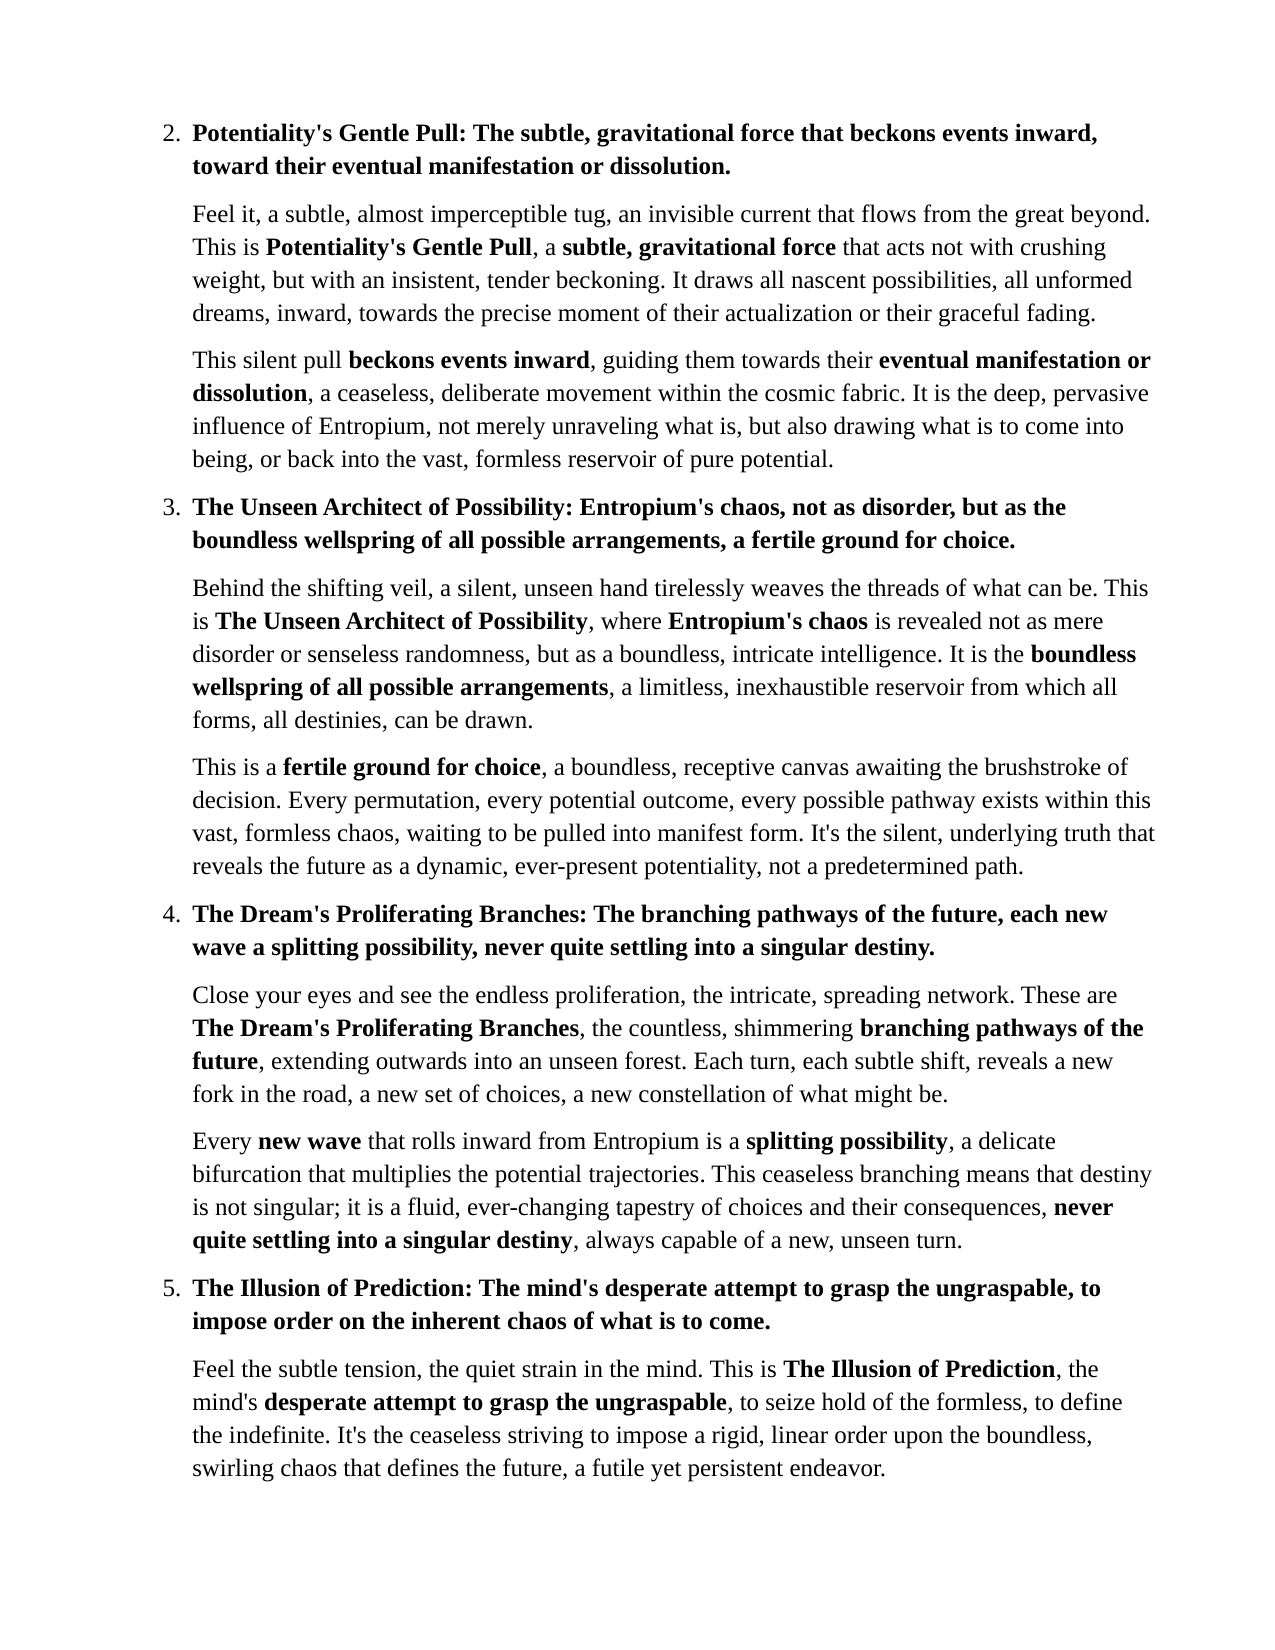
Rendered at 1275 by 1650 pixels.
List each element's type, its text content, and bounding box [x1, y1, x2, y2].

list This is a fertile ground for choice, a boundless, receptive canvas awaiting the brushstroke of decision. Every permutation, every potential outcome, every possible pathway exists within this vast, formless chaos, waiting to be pulled into manifest form. It's the silent, underlying truth that reveals the future as a dynamic, ever-present potentiality, not a predetermined path. [162, 752, 1157, 880]
list Close your eyes and see the endless proliferation, the intricate, spreading network. These are The Dream's Proliferating Branches, the countless, shimmering branching pathways of the future, extending outwards into an unseen forest. Each turn, each subtle shift, reveals a new fork in the road, a new set of choices, a new constellation of what might be. [162, 980, 1157, 1107]
list Feel the subtle tension, the quiet strain in the mind. This is The Illusion of Prediction, the mind's desperate attempt to grasp the ungraspable, to seize hold of the formless, to define the indefinite. It's the ceaseless striving to impose a rigid, linear order upon the boundless, swirling chaos that defines the future, a futile yet persistent endeavor. [162, 1354, 1157, 1481]
list Behind the shifting veil, a silent, unseen hand tirelessly weaves the threads of what can be. This is The Unseen Architect of Possibility, where Entropium's chaos is revealed not as mere disorder or senseless randomness, but as a boundless, intricate intelligence. It is the boundless wellspring of all possible arrangements, a limitless, inexhaustible reservoir from which all forms, all destinies, can be drawn. [162, 573, 1157, 733]
list The Unseen Architect of Possibility: Entropium's chaos, not as disorder, but as the boundless wellspring of all possible arrangements, a fertile ground for choice. [162, 492, 1157, 554]
list The Illusion of Prediction: The mind's desperate attempt to grasp the ungraspable, to impose order on the inherent chaos of what is to come. [162, 1273, 1157, 1335]
list This silent pull beckons events inward, guiding them towards their eventual manifestation or dissolution, a ceaseless, deliberate movement within the cosmic fabric. It is the deep, pervasive influence of Entropium, not merely unraveling what is, but also drawing what is to come into being, or back into the vast, formless reservoir of pure potential. [162, 345, 1157, 473]
list Potentiality's Gentle Pull: The subtle, gravitational force that beckons events inward, toward their eventual manifestation or dissolution. [162, 118, 1157, 180]
list Feel it, a subtle, almost imperceptible tug, an invisible current that flows from the great beyond. This is Potentiality's Gentle Pull, a subtle, gravitational force that acts not with crushing weight, but with an insistent, tender beckoning. It draws all nascent possibilities, all unformed dreams, inward, towards the precise moment of their actualization or their graceful fading. [162, 199, 1157, 327]
list The Dream's Proliferating Branches: The branching pathways of the future, each new wave a splitting possibility, never quite settling into a singular destiny. [162, 899, 1157, 961]
list Every new wave that rolls inward from Entropium is a splitting possibility, a delicate bifurcation that multiplies the potential trajectories. This ceaseless branching means that destiny is not singular; it is a fluid, ever-changing tapestry of choices and their consequences, never quite settling into a singular destiny, always capable of a new, unseen turn. [162, 1126, 1157, 1254]
